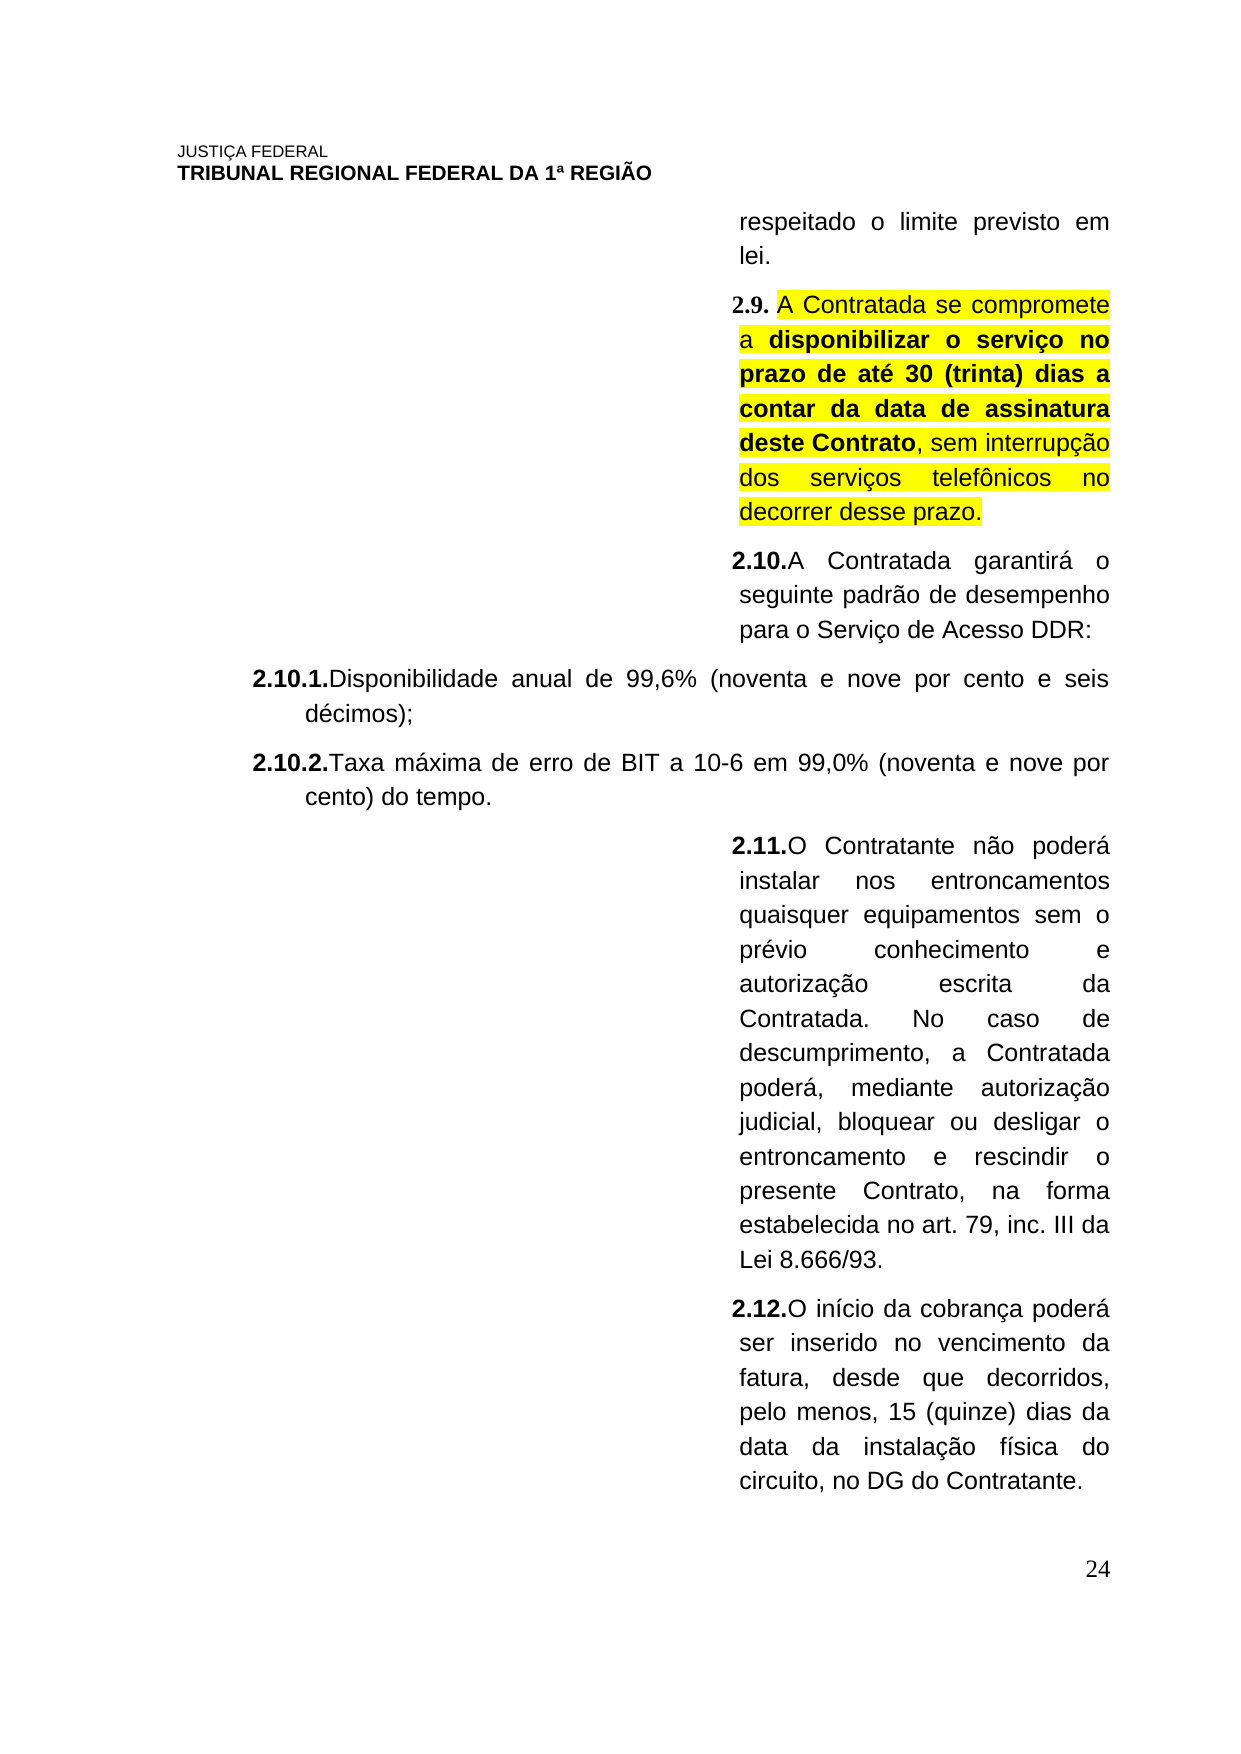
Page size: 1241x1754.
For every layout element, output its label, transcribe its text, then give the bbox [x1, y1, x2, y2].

list A Contratada garantirá o seguinte padrão de desempenho para o Serviço de Acesso DDR: [694, 546, 1110, 644]
list O início da cobrança poderá ser inserido no vencimento da fatura, desde que decorridos, pelo menos, 15 (quinze) dias da data da instalação física do circuito, no DG do Contratante. [694, 1294, 1110, 1495]
list Disponibilidade anual de 99,6% (noventa e nove por cento e seis décimos); [252, 664, 308, 727]
list Taxa máxima de erro de BIT a 10-6 em 99,0% (noventa e nove por cento) do tempo. [985, 748, 1110, 811]
list O Contratante não poderá instalar nos entroncamentos quaisquer equipamentos sem o prévio conhecimento e autorização escrita da Contratada. No caso de descumprimento, a Contratada poderá, mediante autorização judicial, bloquear ou desligar o entroncamento e rescindir o presente Contrato, na forma estabelecida no art. 79, inc. III da Lei 8.666/93. [985, 831, 1110, 1274]
list A Contratada se compromete a disponibilizar o serviço no prazo de até 30 (trinta) dias a contar da data de assinatura deste Contrato, sem interrupção dos serviços telefônicos no decorrer desse prazo. [694, 290, 1110, 526]
list Taxa máxima de erro de BIT a 10-6 em 99,0% (noventa e nove por cento) do tempo. [252, 748, 308, 811]
list Disponibilidade anual de 99,6% (noventa e nove por cento e seis décimos); [985, 664, 1110, 727]
list respeitado o limite previsto em lei. [694, 206, 1110, 270]
